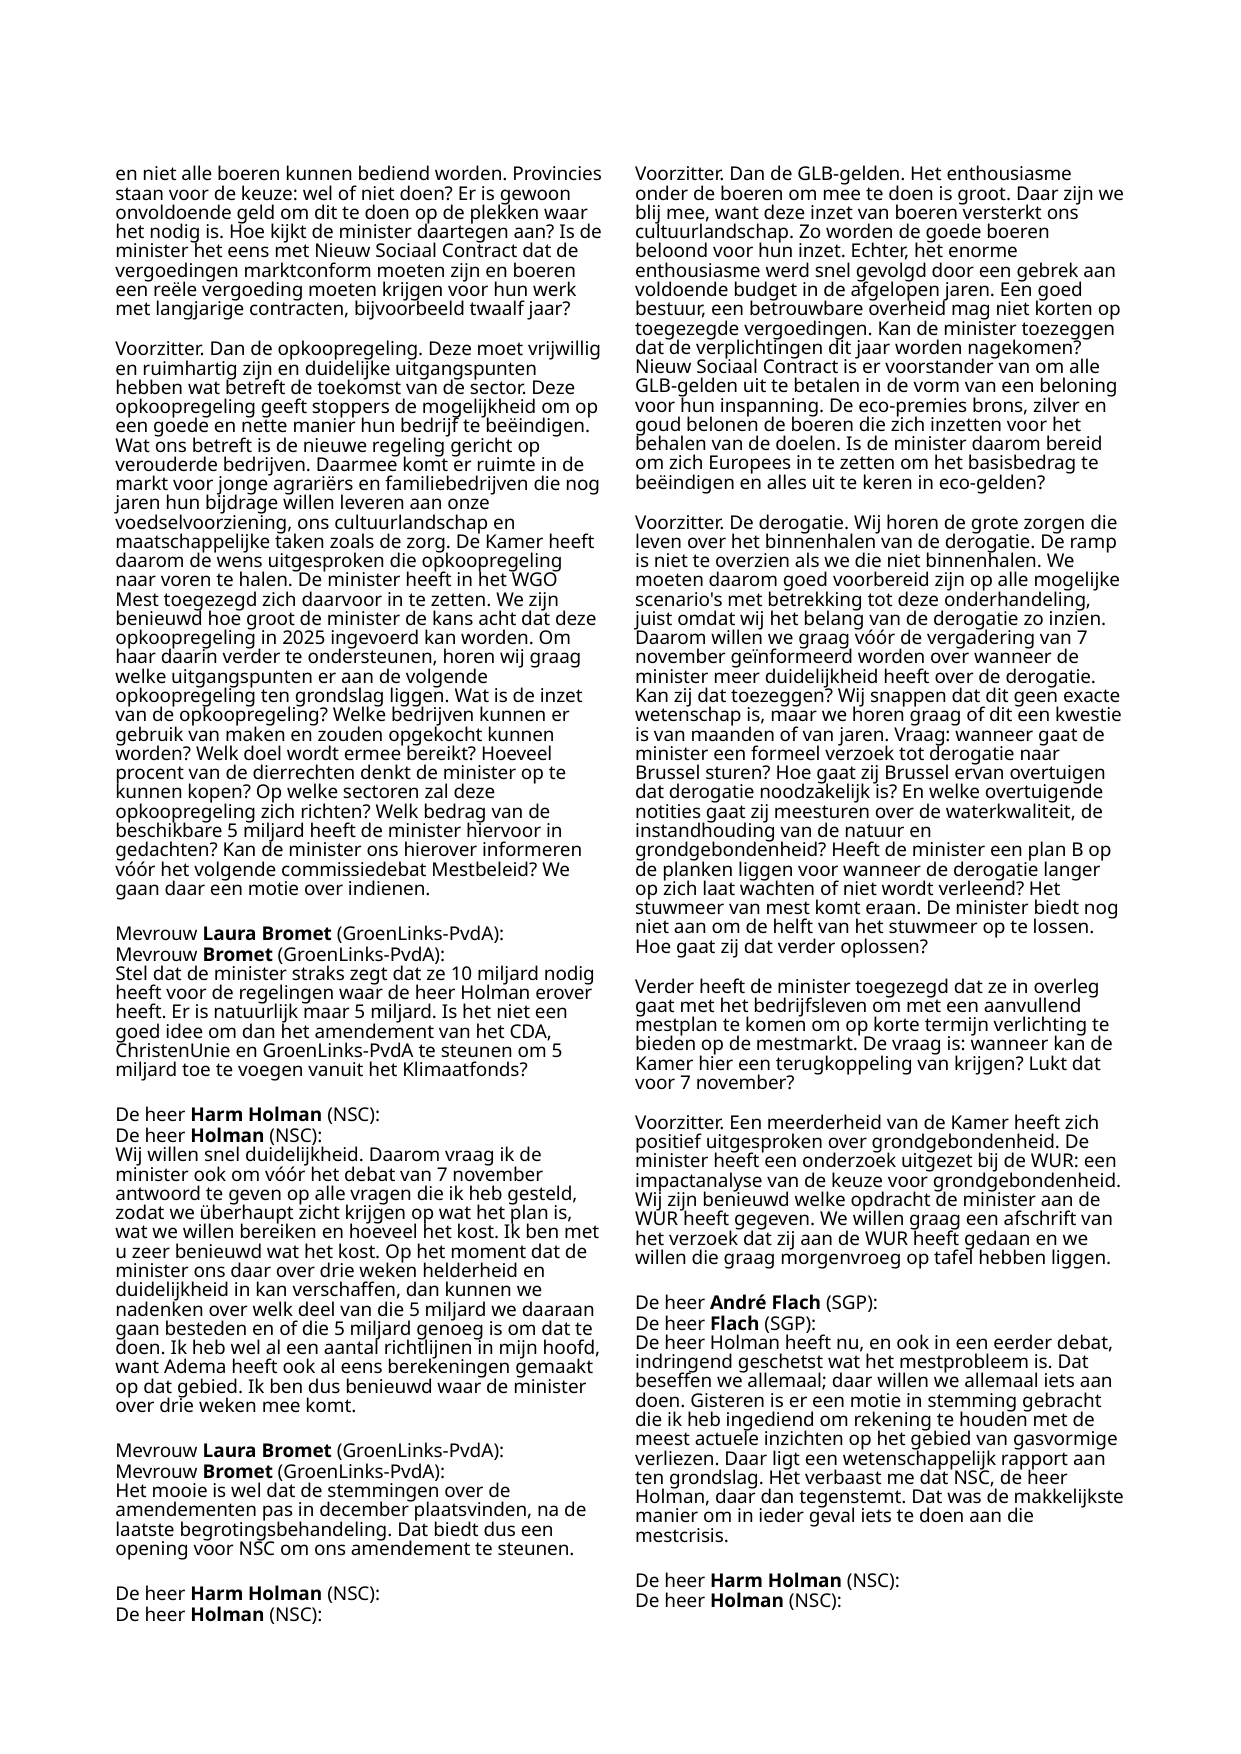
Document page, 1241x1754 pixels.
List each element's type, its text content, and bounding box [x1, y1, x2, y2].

text De heer Holman (NSC): [115, 1606, 605, 1625]
text Mevrouw Bromet (GroenLinks-PvdA): [115, 1463, 605, 1482]
text Voorzitter. De derogatie. Wij horen de grote zorgen die leven over het binnenhalen van de derogatie. De ramp is niet te overzien als we die niet binnenhalen. We moeten daarom goed voorbereid zijn op alle mogelijke scenario's met betrekking tot deze onderhandeling, juist omdat wij het belang van de derogatie zo inzien. Daarom willen we graag vóór de vergadering van 7 november geïnformeerd worden over wanneer de minister meer duidelijkheid heeft over de derogatie. Kan zij dat toezeggen? Wij snappen dat dit geen exacte wetenschap is, maar we horen graag of dit een kwestie is van maanden of van jaren. Vraag: wanneer gaat de minister een formeel verzoek tot derogatie naar Brussel sturen? Hoe gaat zij Brussel ervan overtuigen dat derogatie noodzakelijk is? En welke overtuigende notities gaat zij meesturen over de waterkwaliteit, de instandhouding van de natuur en grondgebondenheid? Heeft de minister een plan B op de planken liggen voor wanneer de derogatie langer op zich laat wachten of niet wordt verleend? Het stuwmeer van mest komt eraan. De minister biedt nog niet aan om de helft van het stuwmeer op te lossen. Hoe gaat zij dat verder oplossen? [635, 514, 1125, 957]
text Mevrouw Laura Bromet (GroenLinks-PvdA): [115, 1437, 605, 1463]
text De heer André Flach (SGP): [635, 1289, 1125, 1315]
text Het mooie is wel dat de stemmingen over de amendementen pas in december plaatsvinden, na de laatste begrotingsbehandeling. Dat biedt dus een opening voor NSC om ons amendement te steunen. [115, 1482, 605, 1559]
text Voorzitter. Een meerderheid van de Kamer heeft zich positief uitgesproken over grondgebondenheid. De minister heeft een onderzoek uitgezet bij de WUR: een impactanalyse van de keuze voor grondgebondenheid. Wij zijn benieuwd welke opdracht de minister aan de WUR heeft gegeven. We willen graag een afschrift van het verzoek dat zij aan de WUR heeft gedaan en we willen die graag morgenvroeg op tafel hebben liggen. [635, 1114, 1125, 1268]
text De heer Harm Holman (NSC): [115, 1101, 605, 1127]
text De heer Holman (NSC): [635, 1592, 1125, 1612]
text De heer Harm Holman (NSC): [635, 1567, 1125, 1592]
text en niet alle boeren kunnen bediend worden. Provincies staan voor de keuze: wel of niet doen? Er is gewoon onvoldoende geld om dit te doen op de plekken waar het nodig is. Hoe kijkt de minister daartegen aan? Is de minister het eens met Nieuw Sociaal Contract dat de vergoedingen marktconform moeten zijn en boeren een reële vergoeding moeten krijgen voor hun werk met langjarige contracten, bijvoorbeeld twaalf jaar? [115, 165, 605, 319]
text De heer Holman heeft nu, en ook in een eerder debat, indringend geschetst wat het mestprobleem is. Dat beseffen we allemaal; daar willen we allemaal iets aan doen. Gisteren is er een motie in stemming gebracht die ik heb ingediend om rekening te houden met de meest actuele inzichten op het gebied van gasvormige verliezen. Daar ligt een wetenschappelijk rapport aan ten grondslag. Het verbaast me dat NSC, de heer Holman, daar dan tegenstemt. Dat was de makkelijkste manier om in ieder geval iets te doen aan die mestcrisis. [635, 1334, 1125, 1546]
text De heer Harm Holman (NSC): [115, 1580, 605, 1606]
text Mevrouw Bromet (GroenLinks-PvdA): [115, 946, 605, 965]
text Verder heeft de minister toegezegd dat ze in overleg gaat met het bedrijfsleven om met een aanvullend mestplan te komen om op korte termijn verlichting te bieden op de mestmarkt. De vraag is: wanneer kan de Kamer hier een terugkoppeling van krijgen? Lukt dat voor 7 november? [635, 978, 1125, 1093]
text Voorzitter. Dan de GLB-gelden. Het enthousiasme onder de boeren om mee te doen is groot. Daar zijn we blij mee, want deze inzet van boeren versterkt ons cultuurlandschap. Zo worden de goede boeren beloond voor hun inzet. Echter, het enorme enthousiasme werd snel gevolgd door een gebrek aan voldoende budget in de afgelopen jaren. Een goed bestuur, een betrouwbare overheid mag niet korten op toegezegde vergoedingen. Kan de minister toezeggen dat de verplichtingen dit jaar worden nagekomen? Nieuw Sociaal Contract is er voorstander van om alle GLB-gelden uit te betalen in de vorm van een beloning voor hun inspanning. De eco-premies brons, zilver en goud belonen de boeren die zich inzetten voor het behalen van de doelen. Is de minister daarom bereid om zich Europees in te zetten om het basisbedrag te beëindigen en alles uit te keren in eco-gelden? [635, 165, 1125, 493]
text De heer Holman (NSC): [115, 1127, 605, 1146]
text Wij willen snel duidelijkheid. Daarom vraag ik de minister ook om vóór het debat van 7 november antwoord te geven op alle vragen die ik heb gesteld, zodat we überhaupt zicht krijgen op wat het plan is, wat we willen bereiken en hoeveel het kost. Ik ben met u zeer benieuwd wat het kost. Op het moment dat de minister ons daar over drie weken helderheid en duidelijkheid in kan verschaffen, dan kunnen we nadenken over welk deel van die 5 miljard we daaraan gaan besteden en of die 5 miljard genoeg is om dat te doen. Ik heb wel al een aantal richtlijnen in mijn hoofd, want Adema heeft ook al eens berekeningen gemaakt op dat gebied. Ik ben dus benieuwd waar de minister over drie weken mee komt. [115, 1146, 605, 1416]
text Stel dat de minister straks zegt dat ze 10 miljard nodig heeft voor de regelingen waar de heer Holman erover heeft. Er is natuurlijk maar 5 miljard. Is het niet een goed idee om dan het amendement van het CDA, ChristenUnie en GroenLinks-PvdA te steunen om 5 miljard toe te voegen vanuit het Klimaatfonds? [115, 965, 605, 1081]
text Voorzitter. Dan de opkoopregeling. Deze moet vrijwillig en ruimhartig zijn en duidelijke uitgangspunten hebben wat betreft de toekomst van de sector. Deze opkoopregeling geeft stoppers de mogelijkheid om op een goede en nette manier hun bedrijf te beëindigen. Wat ons betreft is de nieuwe regeling gericht op verouderde bedrijven. Daarmee komt er ruimte in de markt voor jonge agrariërs en familiebedrijven die nog jaren hun bijdrage willen leveren aan onze voedselvoorziening, ons cultuurlandschap en maatschappelijke taken zoals de zorg. De Kamer heeft daarom de wens uitgesproken die opkoopregeling naar voren te halen. De minister heeft in het WGO Mest toegezegd zich daarvoor in te zetten. We zijn benieuwd hoe groot de minister de kans acht dat deze opkoopregeling in 2025 ingevoerd kan worden. Om haar daarin verder te ondersteunen, horen wij graag welke uitgangspunten er aan de volgende opkoopregeling ten grondslag liggen. Wat is de inzet van de opkoopregeling? Welke bedrijven kunnen er gebruik van maken en zouden opgekocht kunnen worden? Welk doel wordt ermee bereikt? Hoeveel procent van de dierrechten denkt de minister op te kunnen kopen? Op welke sectoren zal deze opkoopregeling zich richten? Welk bedrag van de beschikbare 5 miljard heeft de minister hiervoor in gedachten? Kan de minister ons hierover informeren vóór het volgende commissiedebat Mestbeleid? We gaan daar een motie over indienen. [115, 340, 605, 899]
text Mevrouw Laura Bromet (GroenLinks-PvdA): [115, 920, 605, 946]
text De heer Flach (SGP): [635, 1315, 1125, 1334]
